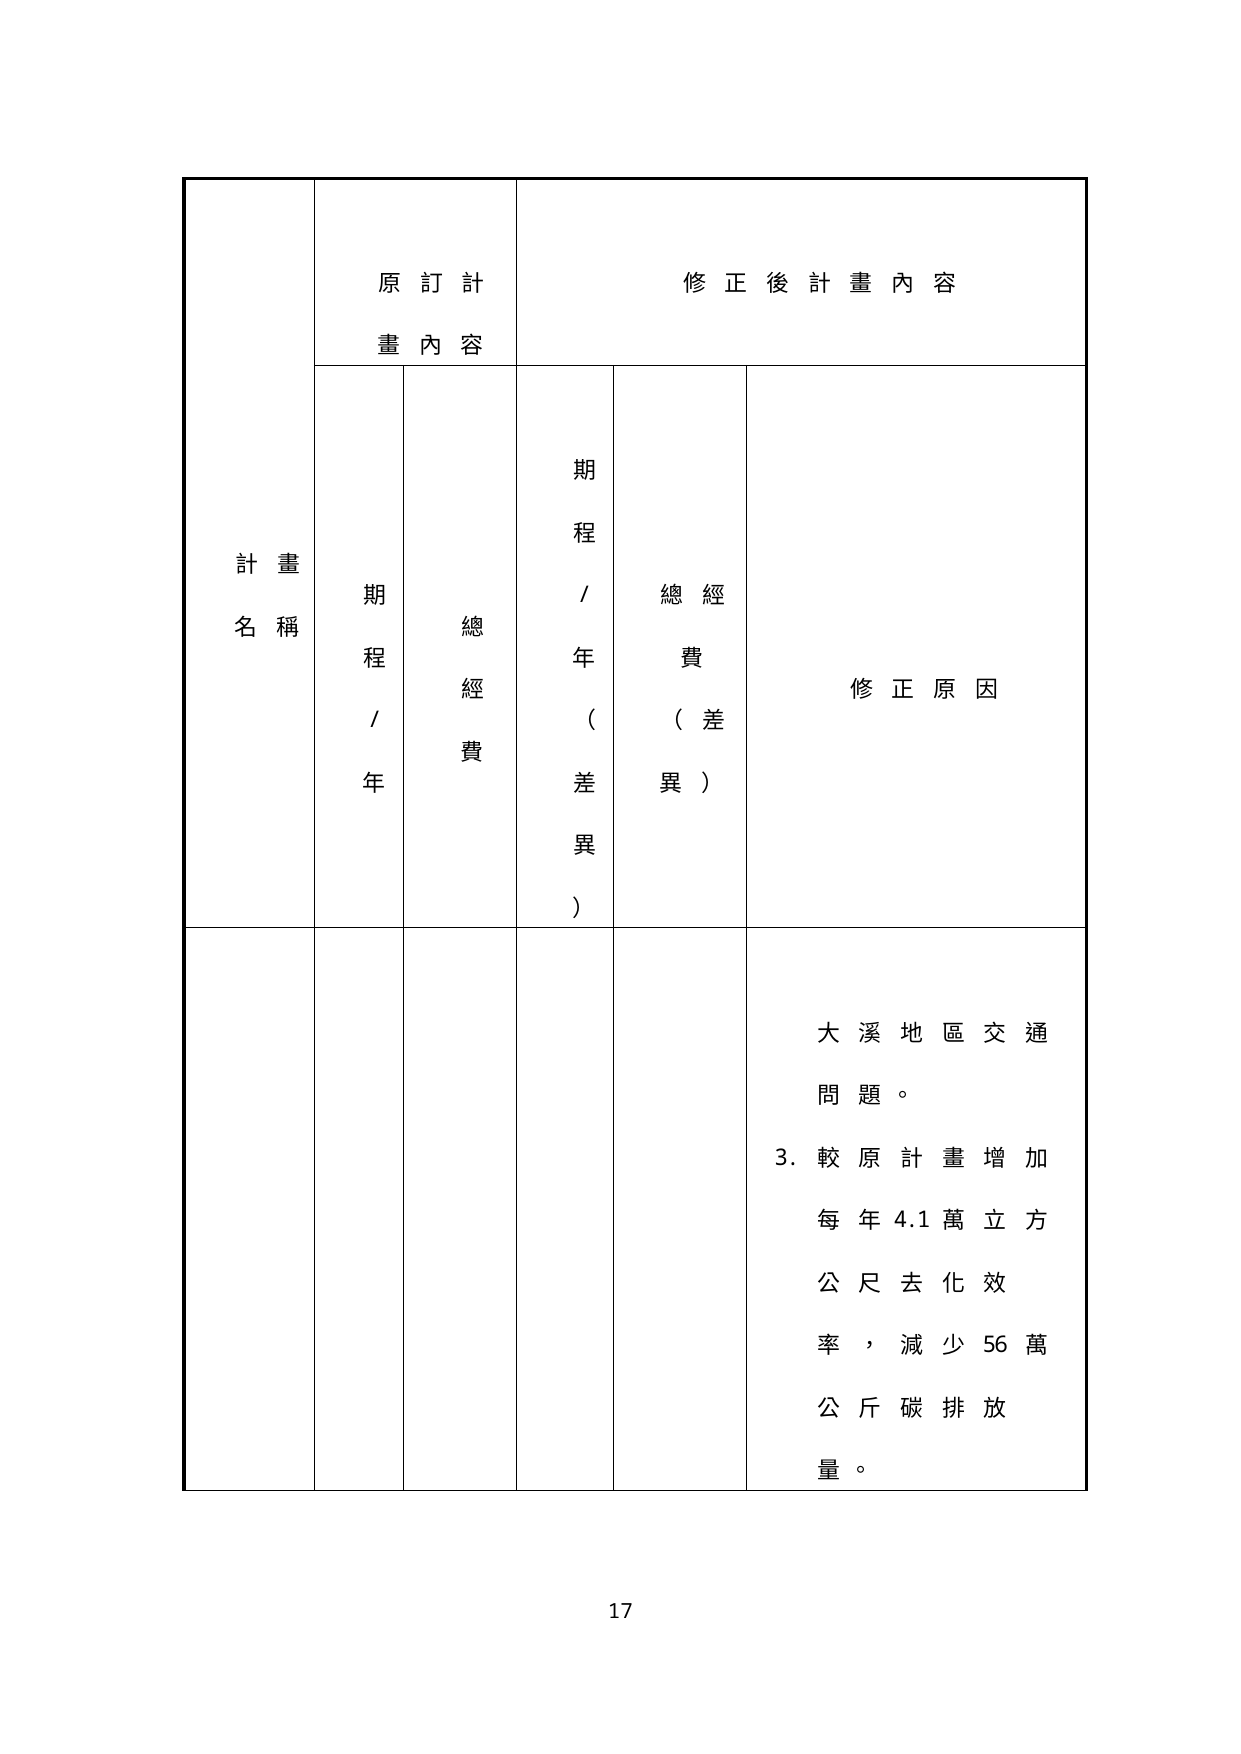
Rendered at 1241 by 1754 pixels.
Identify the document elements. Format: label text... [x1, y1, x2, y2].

table_cell 修正原因 [747, 366, 1085, 927]
table_cell [186, 928, 314, 1490]
table_cell [614, 928, 746, 1490]
table_cell [404, 928, 516, 1490]
table_header 修正後計畫內容 [517, 180, 1085, 365]
table_cell [517, 928, 613, 1490]
table_cell [315, 928, 403, 1490]
table_cell 期程/年 （差異） [517, 366, 613, 927]
table_header 計畫名稱 [186, 180, 314, 927]
table_cell 總經費 （差異） [614, 366, 746, 927]
table_cell 總經費 [404, 366, 516, 927]
table_cell 期程/年 [315, 366, 403, 927]
table_cell 大溪地區交通問題。 3.較原計畫增加每年4.1萬立方公尺去化效率，減少56萬公斤碳排放量。 [747, 928, 1085, 1490]
table_header 原訂計畫內容 [315, 180, 516, 365]
